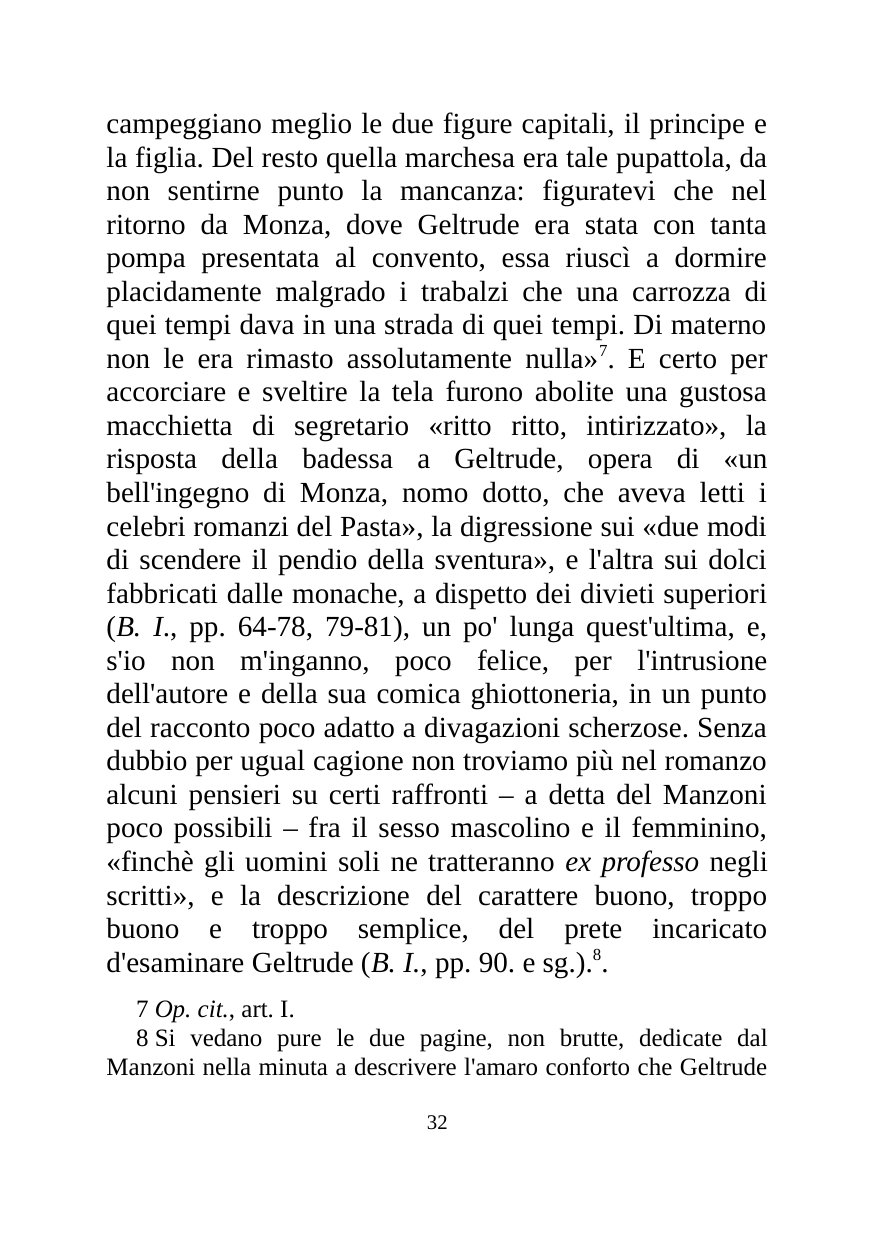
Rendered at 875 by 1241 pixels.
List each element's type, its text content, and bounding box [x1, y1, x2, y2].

text Si vedano pure le due pagine, non brutte, dedicate dal Manzoni nella minuta a descrivere l'amaro conforto che Geltrude [106, 1023, 768, 1080]
text Op. cit., art. I. [106, 994, 768, 1023]
text campeggiano meglio le due figure capitali, il principe e la figlia. Del resto quella marchesa era tale pupattola, da non sentirne punto la mancanza: figuratevi che nel ritorno da Monza, dove Geltrude era stata con tanta pompa presentata al convento, essa riuscì a dormire placidamente malgrado i trabalzi che una carrozza di quei tempi dava in una strada di quei tempi. Di materno non le era rimasto assolutamente nulla». E certo per accorciare e sveltire la tela furono abolite una gustosa macchietta di segretario «ritto ritto, intirizzato», la risposta della badessa a Geltrude, opera di «un bell'ingegno di Monza, nomo dotto, che aveva letti i celebri romanzi del Pasta», la digressione sui «due modi di scendere il pendio della sventura», e l'altra sui dolci fabbricati dalle monache, a dispetto dei divieti superiori (B. I., pp. 64-78, 79-81), un po' lunga quest'ultima, e, s'io non m'inganno, poco felice, per l'intrusione dell'autore e della sua comica ghiottoneria, in un punto del racconto poco adatto a divagazioni scherzose. Senza dubbio per ugual cagione non troviamo più nel romanzo alcuni pensieri su certi raffronti – a detta del Manzoni poco possibili – fra il sesso mascolino e il femminino, «finchè gli uomini soli ne tratteranno ex professo negli scritti», e la descrizione del carattere buono, troppo buono e troppo semplice, del prete incaricato d'esaminare Geltrude (B. I., pp. 90. e sg.).. [106, 106, 768, 978]
